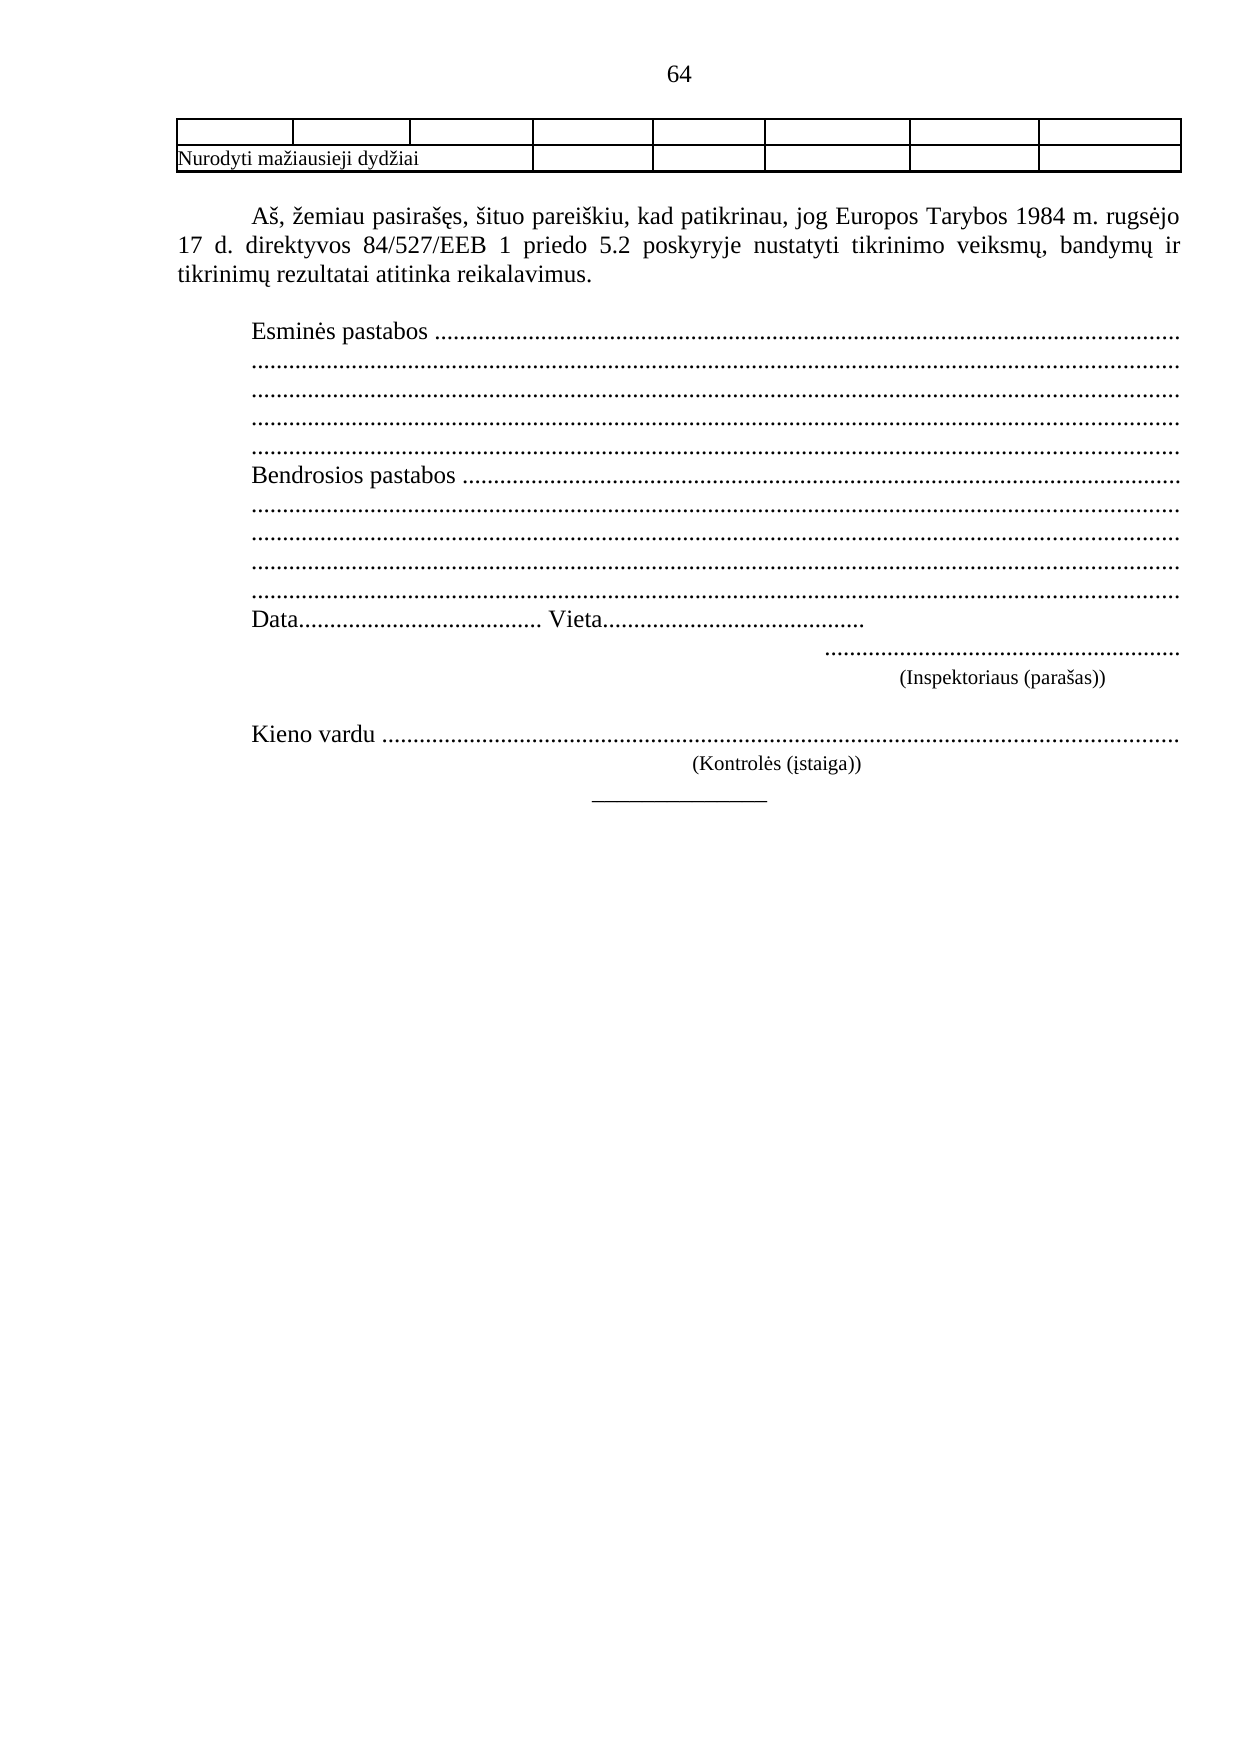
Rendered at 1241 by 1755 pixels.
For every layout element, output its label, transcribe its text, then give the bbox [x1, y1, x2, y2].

text Aš, žemiau pasirašęs, šituo pareiškiu, kad patikrinau, jog Europos Tarybos 1984 m. rugsėjo 17 d. direktyvos 84/527/EEB 1 priedo 5.2 poskyryje nustatyti tikrinimo veiksmų, bandymų ir tikrinimų rezultatai atitinka reikalavimus. [177, 201, 1181, 287]
table_cell [911, 120, 1038, 144]
text ______________ [177, 776, 1181, 805]
text Kieno vardu [177, 719, 1181, 747]
table_cell [178, 120, 292, 144]
table_cell [911, 146, 1038, 170]
table_cell [766, 146, 909, 170]
table_cell [654, 120, 764, 144]
text (Inspektoriaus (parašas)) [177, 661, 1181, 690]
text Data....................................... Vieta.......................................... [177, 604, 1181, 632]
table_cell [534, 146, 652, 170]
table_cell [1040, 146, 1180, 170]
table_cell [534, 120, 652, 144]
table_cell [654, 146, 764, 170]
text (Kontrolės (įstaiga)) [177, 747, 1181, 776]
table_cell Nurodyti mažiausieji dydžiai [178, 146, 532, 170]
text Esminės pastabos [177, 316, 1181, 345]
table_cell [766, 120, 909, 144]
table_cell [294, 120, 409, 144]
text Bendrosios pastabos [177, 460, 1181, 489]
table_cell [1040, 120, 1180, 144]
table_cell [411, 120, 532, 144]
